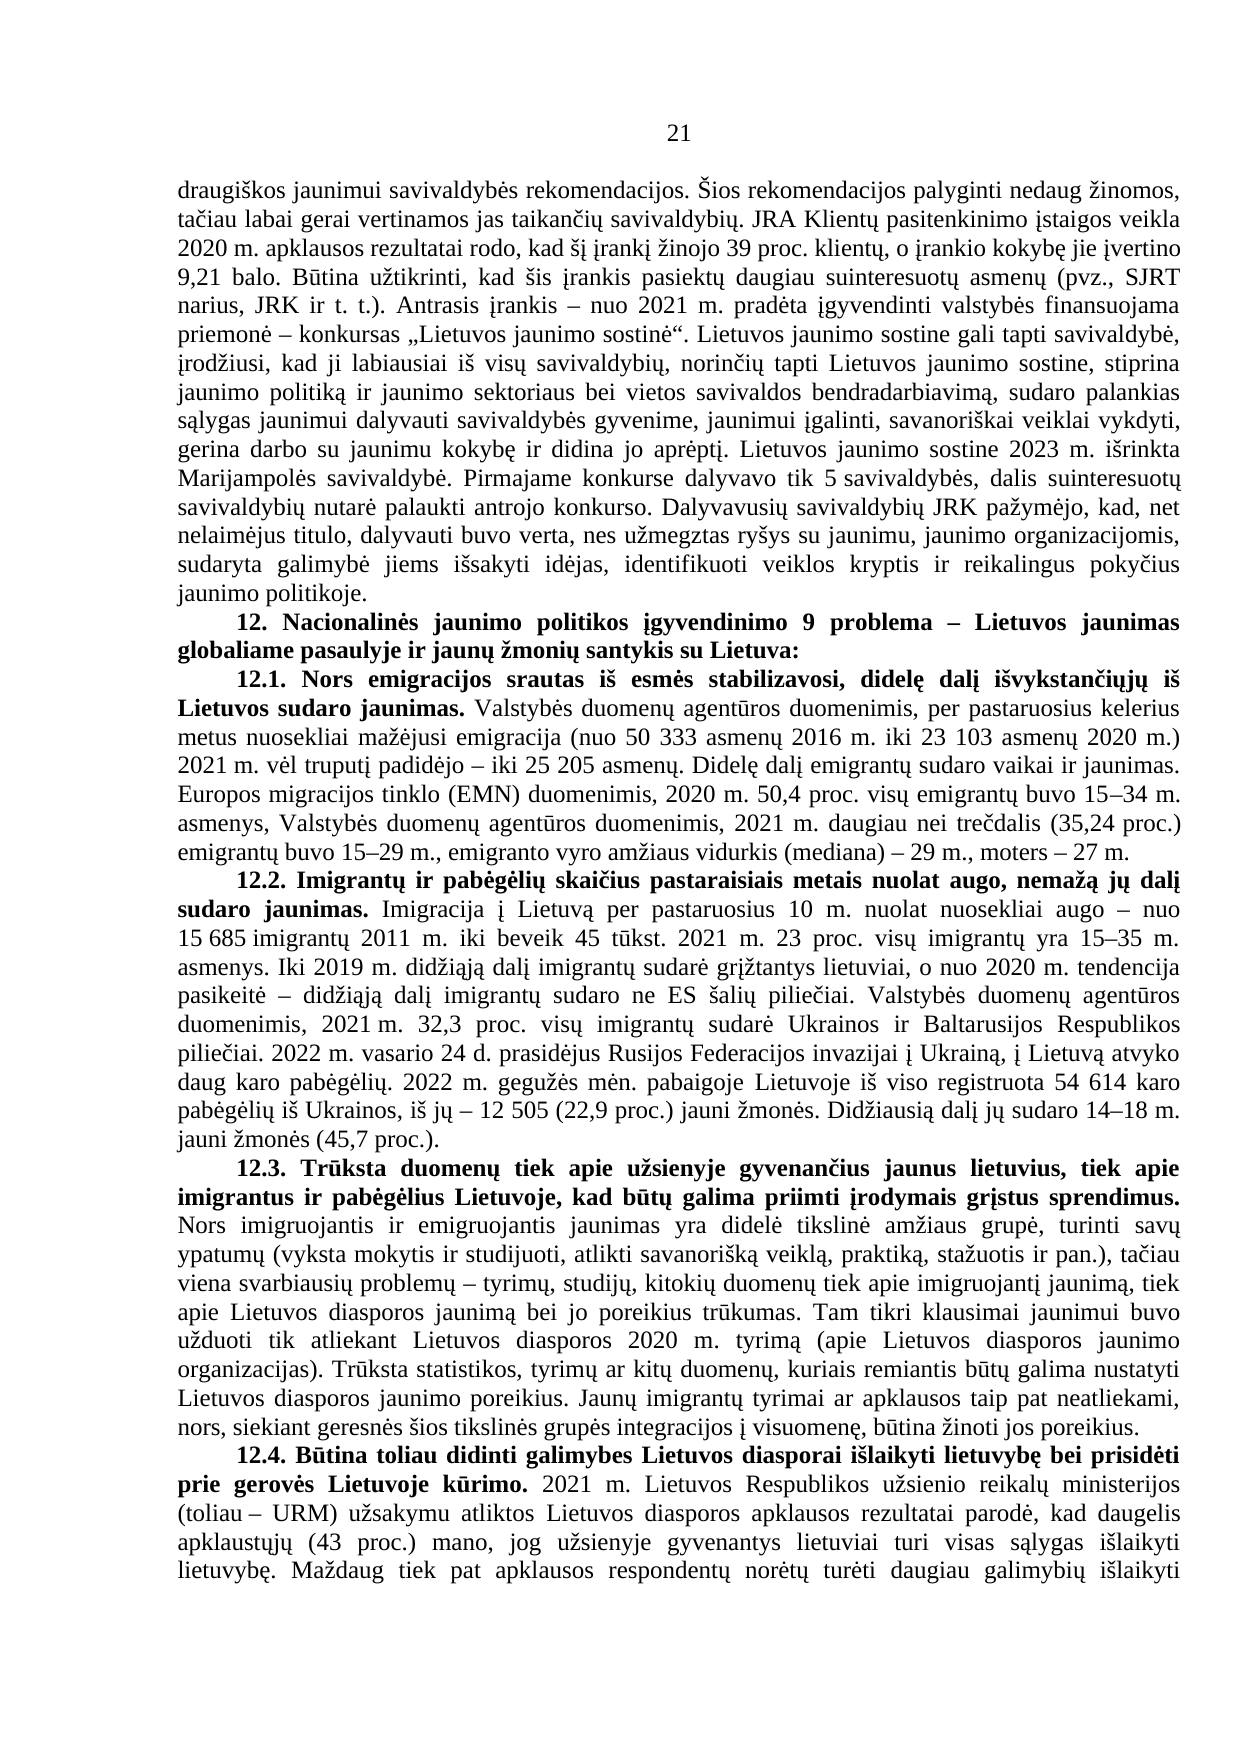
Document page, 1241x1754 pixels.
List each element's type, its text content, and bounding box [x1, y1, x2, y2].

text 12.2. Imigrantų ir pabėgėlių skaičius pastaraisiais metais nuolat augo, nemažą jų dalį sudaro jaunimas. Imigracija į Lietuvą per pastaruosius 10 m. nuolat nuosekliai augo – nuo 15 685 imigrantų 2011 m. iki beveik 45 tūkst. 2021 m. 23 proc. visų imigrantų yra 15–35 m. asmenys. Iki 2019 m. didžiąją dalį imigrantų sudarė grįžtantys lietuviai, o nuo 2020 m. tendencija pasikeitė – didžiąją dalį imigrantų sudaro ne ES šalių piliečiai. Valstybės duomenų agentūros duomenimis, 2021 m. 32,3 proc. visų imigrantų sudarė Ukrainos ir Baltarusijos Respublikos piliečiai. 2022 m. vasario 24 d. prasidėjus Rusijos Federacijos invazijai į Ukrainą, į Lietuvą atvyko daug karo pabėgėlių. 2022 m. gegužės mėn. pabaigoje Lietuvoje iš viso registruota 54 614 karo pabėgėlių iš Ukrainos, iš jų – 12 505 (22,9 proc.) jauni žmonės. Didžiausią dalį jų sudaro 14–18 m. jauni žmonės (45,7 proc.). [177, 866, 1181, 1153]
text 12. Nacionalinės jaunimo politikos įgyvendinimo 9 problema – Lietuvos jaunimas globaliame pasaulyje ir jaunų žmonių santykis su Lietuva: [177, 607, 1181, 664]
text 12.1. Nors emigracijos srautas iš esmės stabilizavosi, didelę dalį išvykstančiųjų iš Lietuvos sudaro jaunimas. Valstybės duomenų agentūros duomenimis, per pastaruosius kelerius metus nuosekliai mažėjusi emigracija (nuo 50 333 asmenų 2016 m. iki 23 103 asmenų 2020 m.) 2021 m. vėl truputį padidėjo – iki 25 205 asmenų. Didelę dalį emigrantų sudaro vaikai ir jaunimas. Europos migracijos tinklo (EMN) duomenimis, 2020 m. 50,4 proc. visų emigrantų buvo 15–34 m. asmenys, Valstybės duomenų agentūros duomenimis, 2021 m. daugiau nei trečdalis (35,24 proc.) emigrantų buvo 15–29 m., emigranto vyro amžiaus vidurkis (mediana) – 29 m., moters – 27 m. [177, 664, 1181, 866]
text 12.3. Trūksta duomenų tiek apie užsienyje gyvenančius jaunus lietuvius, tiek apie imigrantus ir pabėgėlius Lietuvoje, kad būtų galima priimti įrodymais grįstus sprendimus. Nors imigruojantis ir emigruojantis jaunimas yra didelė tikslinė amžiaus grupė, turinti savų ypatumų (vyksta mokytis ir studijuoti, atlikti savanorišką veiklą, praktiką, stažuotis ir pan.), tačiau viena svarbiausių problemų – tyrimų, studijų, kitokių duomenų tiek apie imigruojantį jaunimą, tiek apie Lietuvos diasporos jaunimą bei jo poreikius trūkumas. Tam tikri klausimai jaunimui buvo užduoti tik atliekant Lietuvos diasporos 2020 m. tyrimą (apie Lietuvos diasporos jaunimo organizacijas). Trūksta statistikos, tyrimų ar kitų duomenų, kuriais remiantis būtų galima nustatyti Lietuvos diasporos jaunimo poreikius. Jaunų imigrantų tyrimai ar apklausos taip pat neatliekami, nors, siekiant geresnės šios tikslinės grupės integracijos į visuomenę, būtina žinoti jos poreikius. [177, 1153, 1181, 1441]
text draugiškos jaunimui savivaldybės rekomendacijos. Šios rekomendacijos palyginti nedaug žinomos, tačiau labai gerai vertinamos jas taikančių savivaldybių. JRA Klientų pasitenkinimo įstaigos veikla 2020 m. apklausos rezultatai rodo, kad šį įrankį žinojo 39 proc. klientų, o įrankio kokybę jie įvertino 9,21 balo. Būtina užtikrinti, kad šis įrankis pasiektų daugiau suinteresuotų asmenų (pvz., SJRT narius, JRK ir t. t.). Antrasis įrankis – nuo 2021 m. pradėta įgyvendinti valstybės finansuojama priemonė – konkursas „Lietuvos jaunimo sostinė“. Lietuvos jaunimo sostine gali tapti savivaldybė, įrodžiusi, kad ji labiausiai iš visų savivaldybių, norinčių tapti Lietuvos jaunimo sostine, stiprina jaunimo politiką ir jaunimo sektoriaus bei vietos savivaldos bendradarbiavimą, sudaro palankias sąlygas jaunimui dalyvauti savivaldybės gyvenime, jaunimui įgalinti, savanoriškai veiklai vykdyti, gerina darbo su jaunimu kokybę ir didina jo aprėptį. Lietuvos jaunimo sostine 2023 m. išrinkta Marijampolės savivaldybė. Pirmajame konkurse dalyvavo tik 5 savivaldybės, dalis suinteresuotų savivaldybių nutarė palaukti antrojo konkurso. Dalyvavusių savivaldybių JRK pažymėjo, kad, net nelaimėjus titulo, dalyvauti buvo verta, nes užmegztas ryšys su jaunimu, jaunimo organizacijomis, sudaryta galimybė jiems išsakyti idėjas, identifikuoti veiklos kryptis ir reikalingus pokyčius jaunimo politikoje. [177, 176, 1181, 607]
text 12.4. Būtina toliau didinti galimybes Lietuvos diasporai išlaikyti lietuvybę bei prisidėti prie gerovės Lietuvoje kūrimo. 2021 m. Lietuvos Respublikos užsienio reikalų ministerijos (toliau – URM) užsakymu atliktos Lietuvos diasporos apklausos rezultatai parodė, kad daugelis apklaustųjų (43 proc.) mano, jog užsienyje gyvenantys lietuviai turi visas sąlygas išlaikyti lietuvybę. Maždaug tiek pat apklausos respondentų norėtų turėti daugiau galimybių išlaikyti [177, 1441, 1181, 1584]
